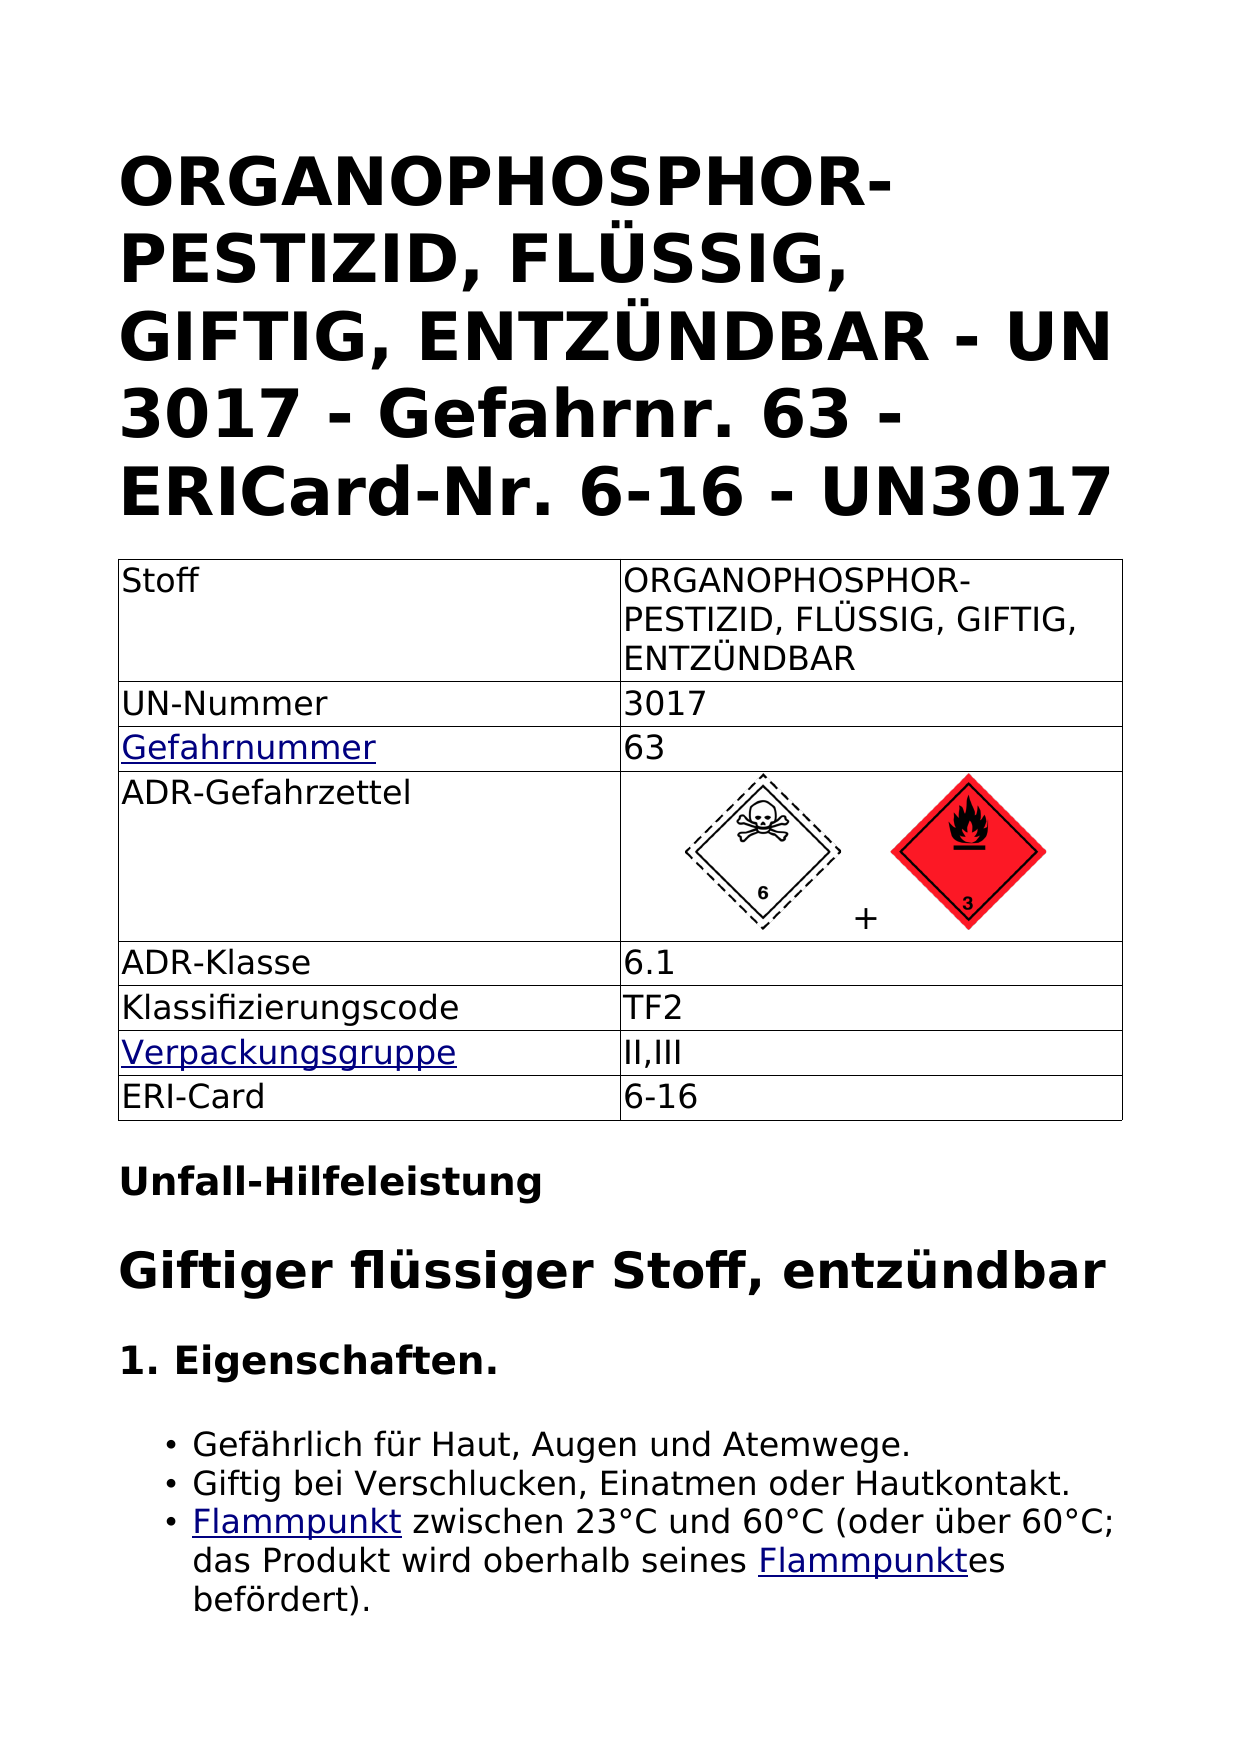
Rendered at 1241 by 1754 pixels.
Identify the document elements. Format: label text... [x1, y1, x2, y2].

table_cell Gefahrnummer [119, 727, 620, 771]
subtitle Unfall-Hilfeleistung [118, 1160, 1122, 1205]
table_cell UN-Nummer [119, 682, 620, 726]
table_cell 63 [621, 727, 1122, 771]
subtitle ORGANOPHOSPHOR-PESTIZID, FLÜSSIG, GIFTIG, ENTZÜNDBAR - UN 3017 - Gefahrnr. 63 - ERICard-Nr. 6-16 - UN3017 [118, 143, 1122, 531]
table_cell 6-16 [621, 1076, 1122, 1120]
table_header Stoff [119, 560, 620, 681]
table_cell ADR-Gefahrzettel [119, 772, 620, 941]
subtitle Giftiger flüssiger Stoff, entzündbar [118, 1242, 1122, 1301]
table_cell II,III [621, 1031, 1122, 1075]
subtitle 1. Eigenschaften. [118, 1338, 1122, 1383]
table_header ORGANOPHOSPHOR-PESTIZID, FLÜSSIG, GIFTIG, ENTZÜNDBAR [621, 560, 1122, 681]
table_cell TF2 [621, 986, 1122, 1030]
table_cell 3017 [621, 682, 1122, 726]
list Giftig bei Verschlucken, Einatmen oder Hautkontakt. [177, 1464, 1122, 1503]
table_cell ADR-Klasse [119, 942, 620, 985]
table_cell Verpackungsgruppe [119, 1031, 620, 1075]
picture [890, 773, 1047, 930]
list Flammpunkt zwischen 23°C und 60°C (oder über 60°C; das Produkt wird oberhalb seines Flammpunktes befördert). [177, 1503, 1122, 1619]
table_cell ERI-Card [119, 1076, 620, 1120]
table_cell 6.1 [621, 942, 1122, 985]
list Gefährlich für Haut, Augen und Atemwege. [177, 1425, 1122, 1464]
table_cell + [621, 772, 1122, 941]
table_cell Klassifizierungscode [119, 986, 620, 1030]
picture [685, 773, 842, 930]
